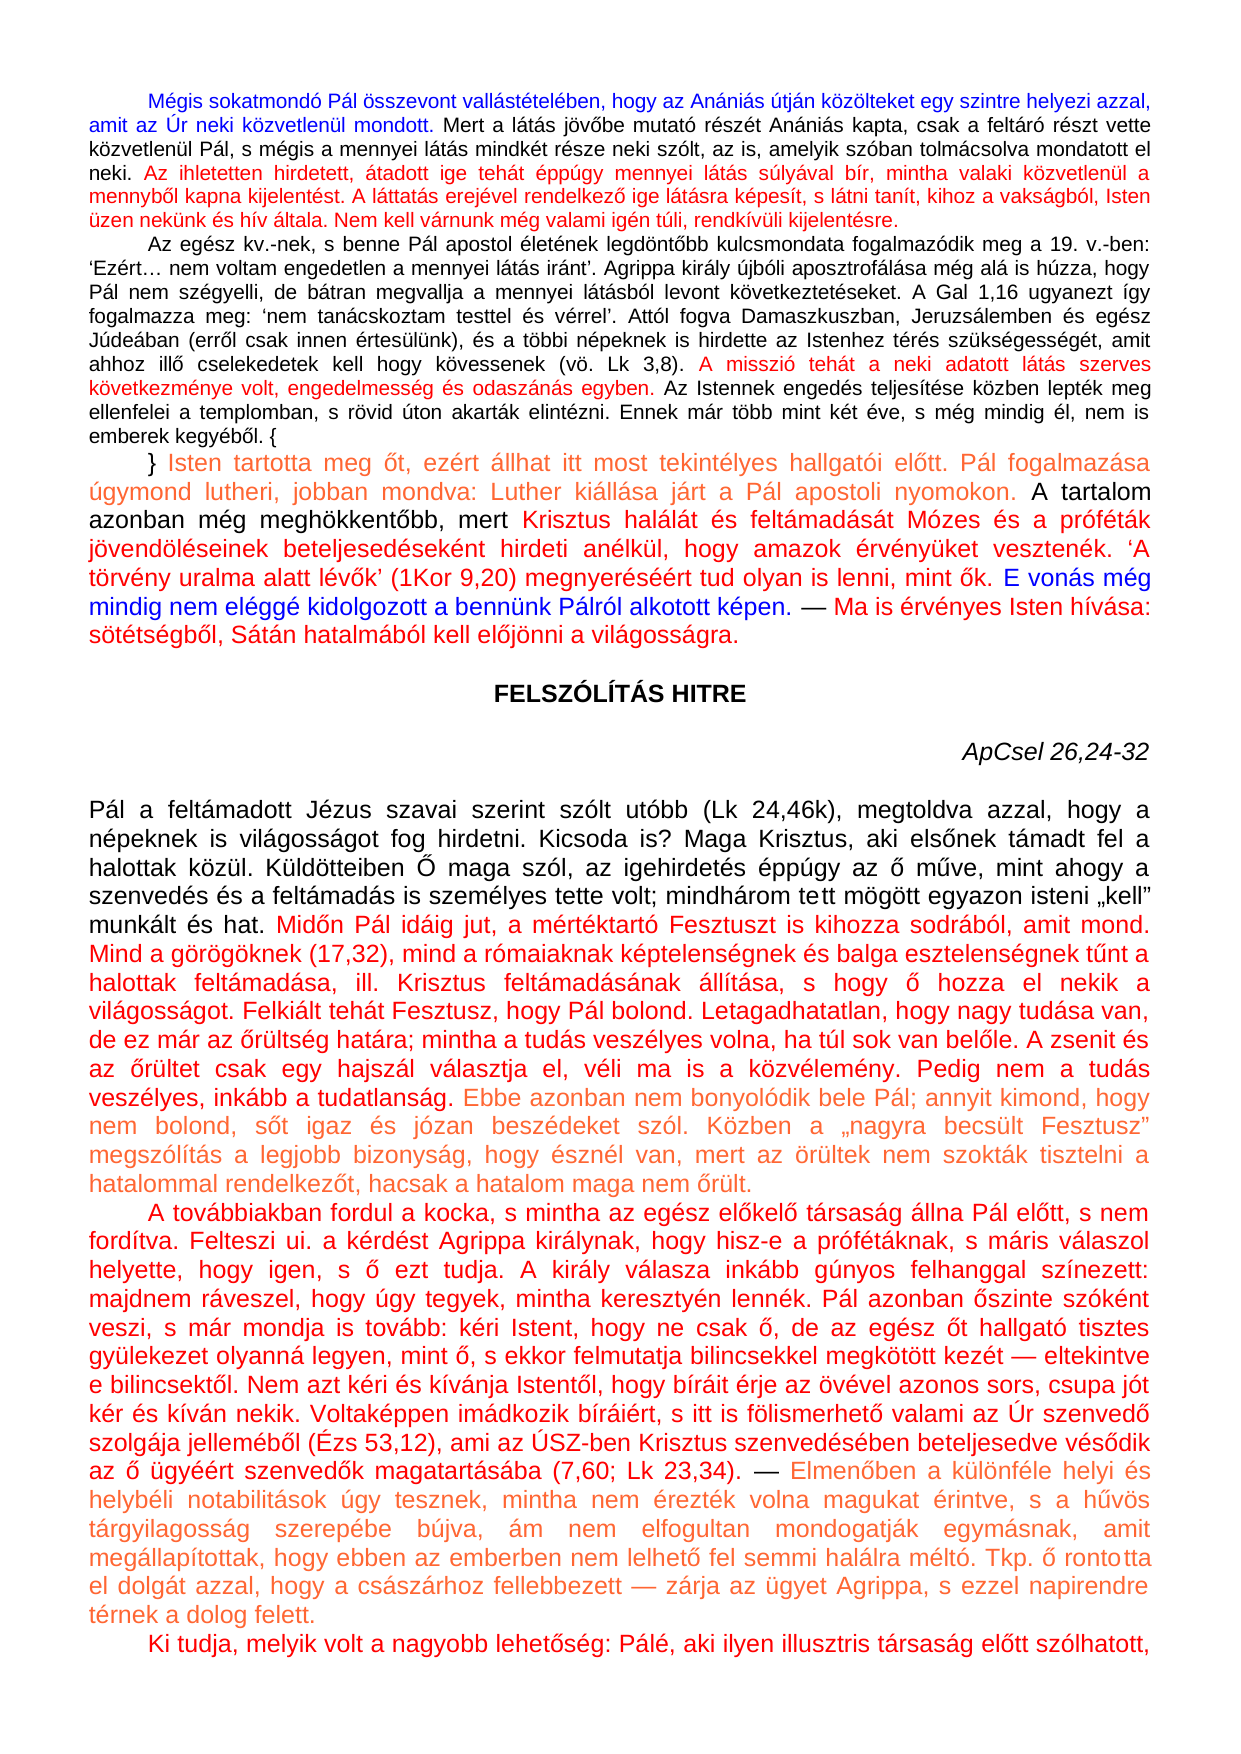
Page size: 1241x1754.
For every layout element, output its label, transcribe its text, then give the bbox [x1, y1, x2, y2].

text Az egész kv.-nek, s benne Pál apostol életének legdöntőbb kulcsmondata fogalmazódik meg a 19. v.-ben: ‘Ezért… nem voltam engedetlen a mennyei látás iránt’. Agrippa király újbóli aposztrofálása még alá is húzza, hogy Pál nem szégyelli, de bátran megvallja a mennyei látásból levont következtetéseket. A Gal 1,16 ugyanezt így fogalmazza meg: ‘nem tanácskoztam testtel és vérrel’. Attól fogva Damaszkuszban, Jeruzsálemben és egész Júdeában (erről csak innen értesülünk), és a többi népeknek is hirdette az Istenhez térés szükségességét, amit ahhoz illő cselekedetek kell hogy kövessenek (vö. Lk 3,8). A misszió tehát a neki adatott látás szerves következménye volt, engedelmesség és odaszánás egyben. Az Istennek engedés teljesítése közben lepték meg ellenfelei a templomban, s rövid úton akarták elintézni. Ennek már több mint két éve, s még mindig él, nem is emberek kegyéből. { [88, 232, 1152, 448]
text Ki tudja, melyik volt a nagyobb lehetőség: Pálé, aki ilyen illusztris társaság előtt szólhatott, [88, 1629, 1152, 1658]
text Pál a feltámadott Jézus szavai szerint szólt utóbb (Lk 24,46k), megtoldva azzal, hogy a népeknek is világosságot fog hirdetni. Kicsoda is? Maga Krisztus, aki elsőnek támadt fel a halottak közül. Küldötteiben Ő maga szól, az igehirdetés éppúgy az ő műve, mint ahogy a szenvedés és a feltámadás is személyes tette volt; mindhárom tett mögött egyazon isteni „kell” munkált és hat. Midőn Pál idáig jut, a mértéktartó Fesztuszt is kihozza sodrából, amit mond. Mind a görögöknek (17,32), mind a rómaiaknak képtelenségnek és balga esztelenségnek tűnt a halottak feltámadása, ill. Krisztus feltámadásának állítása, s hogy ő hozza el nekik a világosságot. Felkiált tehát Fesztusz, hogy Pál bolond. Letagadhatatlan, hogy nagy tudása van, de ez már az őrültség határa; mintha a tudás veszélyes volna, ha túl sok van belőle. A zsenit és az őrültet csak egy hajszál választja el, véli ma is a közvélemény. Pedig nem a tudás veszélyes, inkább a tudatlanság. Ebbe azonban nem bonyolódik bele Pál; annyit kimond, hogy nem bolond, sőt igaz és józan beszédeket szól. Közben a „nagyra becsült Fesztusz” megszólítás a legjobb bizonyság, hogy észnél van, mert az örültek nem szokták tisztelni a hatalommal rendelkezőt, hacsak a hatalom maga nem őrült. [88, 795, 1152, 1198]
text Mégis sokatmondó Pál összevont vallástételében, hogy az Anániás útján közölteket egy szintre helyezi azzal, amit az Úr neki közvetlenül mondott. Mert a látás jövőbe mutató részét Anániás kapta, csak a feltáró részt vette közvetlenül Pál, s mégis a mennyei látás mindkét része neki szólt, az is, amelyik szóban tolmácsolva mondatott el neki. Az ihletetten hirdetett, átadott ige tehát éppúgy mennyei látás súlyával bír, mintha valaki közvetlenül a mennyből kapna kijelentést. A láttatás erejével rendelkező ige látásra képesít, s látni tanít, kihoz a vakságból, Isten üzen nekünk és hív általa. Nem kell várnunk még valami igén túli, rendkívüli kijelentésre. [88, 88, 1152, 232]
text ApCsel 26,24-32 [88, 737, 1152, 766]
text FELSZÓLÍTÁS HITRE [88, 679, 1152, 707]
text } Isten tartotta meg őt, ezért állhat itt most tekintélyes hallgatói előtt. Pál fogalmazása úgymond lutheri, jobban mondva: Luther kiállása járt a Pál apostoli nyomokon. A tartalom azonban még meghökkentőbb, mert Krisztus halálát és feltámadását Mózes és a próféták jövendöléseinek beteljesedéseként hirdeti anélkül, hogy amazok érvényüket vesztenék. ‘A törvény uralma alatt lévők’ (1Kor 9,20) megnyeréséért tud olyan is lenni, mint ők. E vonás még mindig nem eléggé kidolgozott a bennünk Pálról alkotott képen. — Ma is érvényes Isten hívása: sötétségből, Sátán hatalmából kell előjönni a világosságra. [88, 448, 1152, 649]
text A továbbiakban fordul a kocka, s mintha az egész előkelő társaság állna Pál előtt, s nem fordítva. Felteszi ui. a kérdést Agrippa királynak, hogy hisz-e a prófétáknak, s máris válaszol helyette, hogy igen, s ő ezt tudja. A király válasza inkább gúnyos felhanggal színezett: majdnem ráveszel, hogy úgy tegyek, mintha keresztyén lennék. Pál azonban őszinte szóként veszi, s már mondja is tovább: kéri Istent, hogy ne csak ő, de az egész őt hallgató tisztes gyülekezet olyanná legyen, mint ő, s ekkor felmutatja bilincsekkel megkötött kezét — eltekintve e bilincsektől. Nem azt kéri és kívánja Istentől, hogy bíráit érje az övével azonos sors, csupa jót kér és kíván nekik. Voltaképpen imádkozik bíráiért, s itt is fölismerhető valami az Úr szenvedő szolgája jelleméből (Ézs 53,12), ami az ÚSZ-ben Krisztus szenvedésében beteljesedve vésődik az ő ügyéért szenvedők magatartásába (7,60; Lk 23,34). — Elmenőben a különféle helyi és helybéli notabilitások úgy tesznek, mintha nem érezték volna magukat érintve, s a hűvös tárgyilagosság szerepébe bújva, ám nem elfogultan mondogatják egymásnak, amit megállapítottak, hogy ebben az emberben nem lelhető fel semmi halálra méltó. Tkp. ő rontotta el dolgát azzal, hogy a császárhoz fellebbezett — zárja az ügyet Agrippa, s ezzel napirendre térnek a dolog felett. [88, 1198, 1152, 1629]
